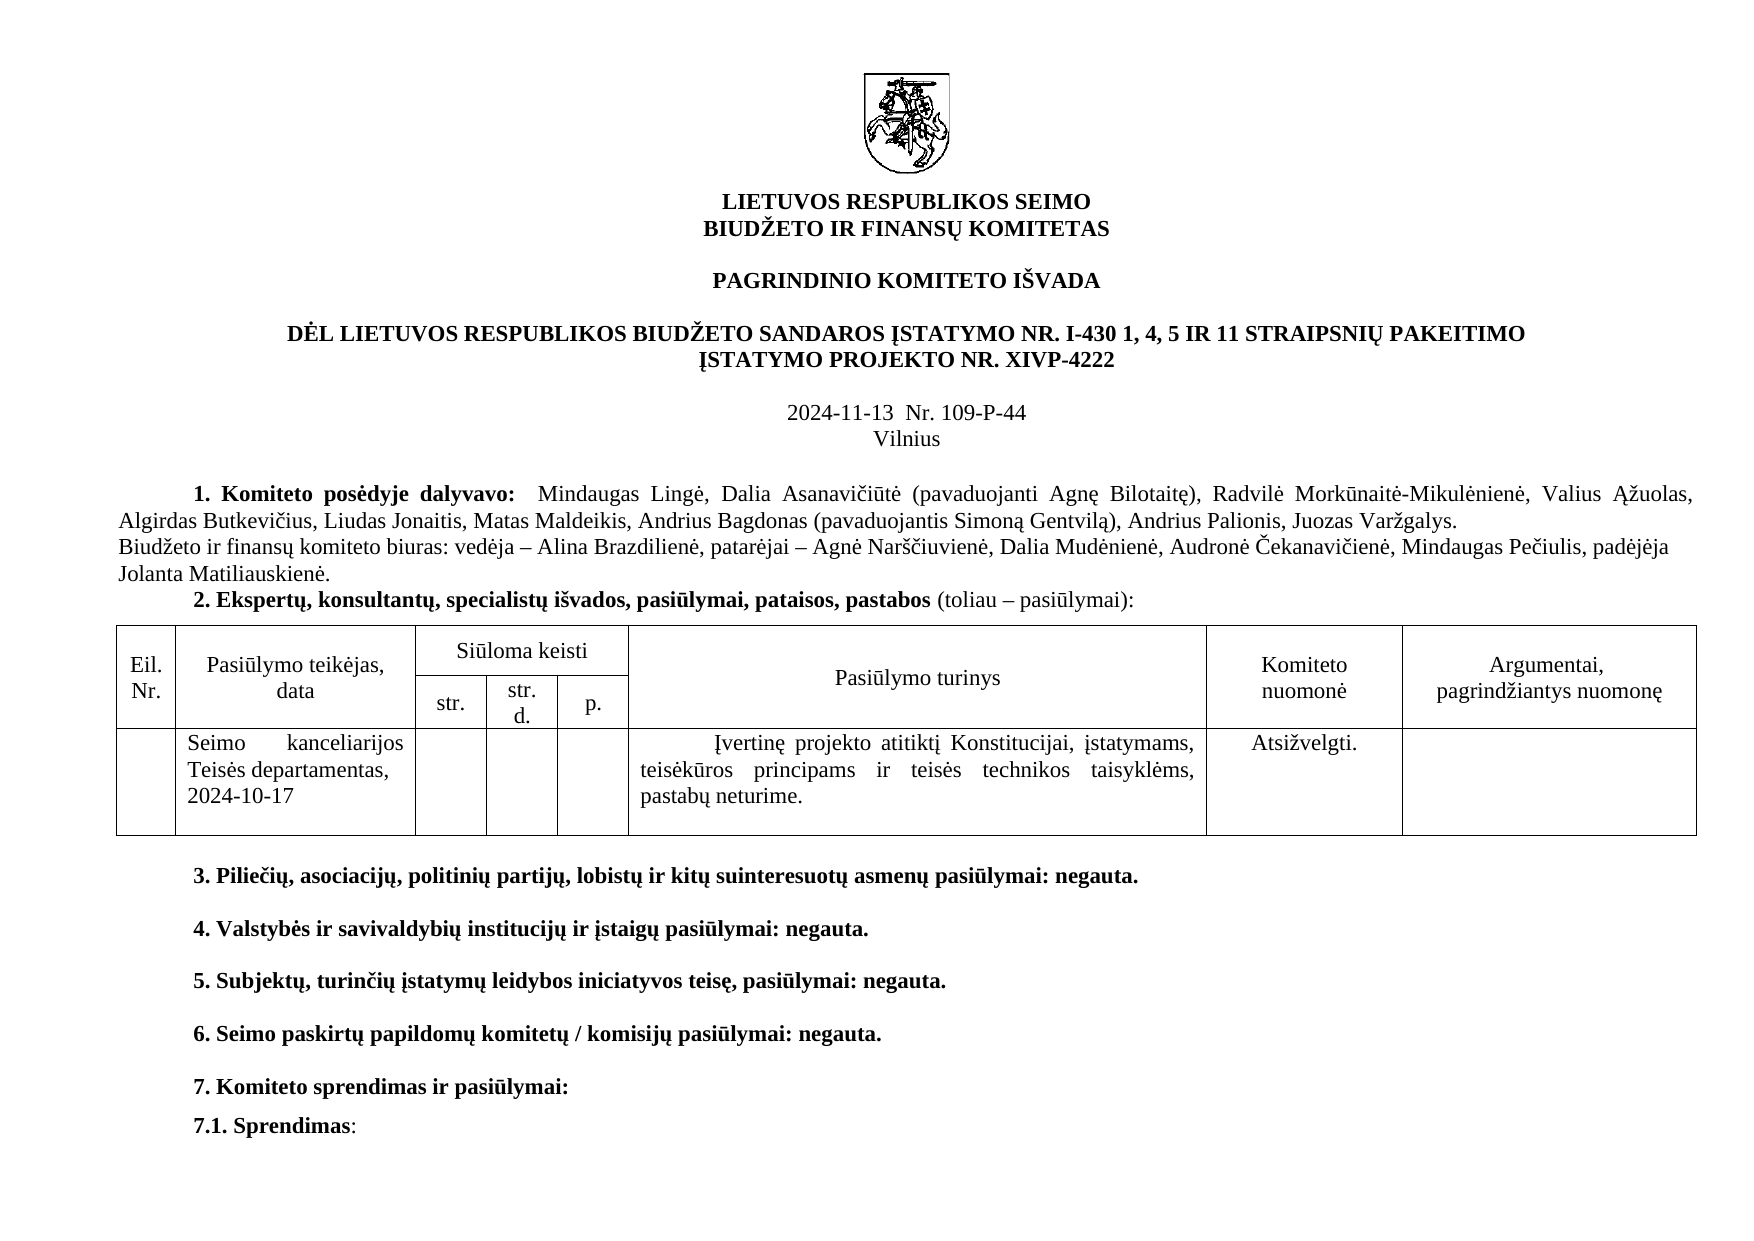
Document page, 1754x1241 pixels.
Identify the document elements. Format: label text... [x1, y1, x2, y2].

text 7. Komiteto sprendimas ir pasiūlymai: [118, 1073, 1695, 1099]
text Biudžeto ir finansų komiteto biuras: vedėja – Alina Brazdilienė, patarėjai – Agnė Narščiuvienė, Dalia Mudėnienė, Audronė Čekanavičienė, Mindaugas Pečiulis, padėjėja Jolanta Matiliauskienė. [118, 533, 1695, 586]
table_header Siūloma keisti [416, 626, 628, 674]
text DĖL LIETUVOS RESPUBLIKOS BIUDŽETO SANDAROS ĮSTATYMO NR. I-430 1, 4, 5 IR 11 STRAIPSNIŲ PAKEITIMO [118, 320, 1695, 346]
subtitle PAGRINDINIO KOMITETO IŠVADA [118, 267, 1695, 294]
table_header Eil. Nr. [117, 626, 175, 728]
table_cell str. d. [487, 676, 557, 728]
table_cell p. [558, 676, 628, 728]
table_cell [558, 729, 628, 835]
text 1. Komiteto posėdyje dalyvavo: Mindaugas Lingė, Dalia Asanavičiūtė (pavaduojanti Agnę Bilotaitę), Radvilė Morkūnaitė-Mikulėnienė, Valius Ąžuolas, Algirdas Butkevičius, Liudas Jonaitis, Matas Maldeikis, Andrius Bagdonas (pavaduojantis Simoną Gentvilą), Andrius Palionis, Juozas Varžgalys. [118, 478, 1695, 533]
text 2024-11-13 Nr. 109-P-44 [118, 399, 1695, 425]
text 7.1. Sprendimas: [118, 1112, 1695, 1139]
table_header Komiteto nuomonė [1207, 626, 1402, 728]
table_cell [416, 729, 486, 835]
table_cell [117, 729, 175, 835]
table_cell str. [416, 676, 486, 728]
text Biudžeto ir finansų komitetas [118, 214, 1695, 241]
subtitle 6. Seimo paskirtų papildomų komitetų / komisijų pasiūlymai: negauta. [118, 1020, 1695, 1047]
table_cell [1403, 729, 1696, 835]
table_cell Atsižvelgti. [1207, 729, 1402, 835]
table_cell Įvertinę projekto atitiktį Konstitucijai, įstatymams, teisėkūros principams ir teisės technikos taisyklėms, pastabų neturime. [629, 729, 1206, 835]
table_header Pasiūlymo turinys [629, 626, 1206, 728]
table_cell Seimo kanceliarijos Teisės departamentas, 2024-10-17 [176, 729, 415, 835]
subtitle 4. Valstybės ir savivaldybių institucijų ir įstaigų pasiūlymai: negauta. [118, 915, 1695, 941]
subtitle 2. Ekspertų, konsultantų, specialistų išvados, pasiūlymai, pataisos, pastabos (toliau – pasiūlymai): [118, 586, 1695, 612]
table_cell [487, 729, 557, 835]
subtitle 5. Subjektų, turinčių įstatymų leidybos iniciatyvos teisę, pasiūlymai: negauta. [118, 968, 1695, 994]
text LIETUVOS RESPUBLIKOS SEIMO [118, 188, 1695, 214]
table_header Pasiūlymo teikėjas, data [176, 626, 415, 728]
text ĮSTATYMO PROJEKTO NR. XIVP-4222 [118, 346, 1695, 373]
table_header Argumentai, pagrindžiantys nuomonę [1403, 626, 1696, 728]
subtitle 3. Piliečių, asociacijų, politinių partijų, lobistų ir kitų suinteresuotų asmenų pasiūlymai: negauta. [118, 862, 1695, 888]
text Vilnius [118, 425, 1695, 452]
